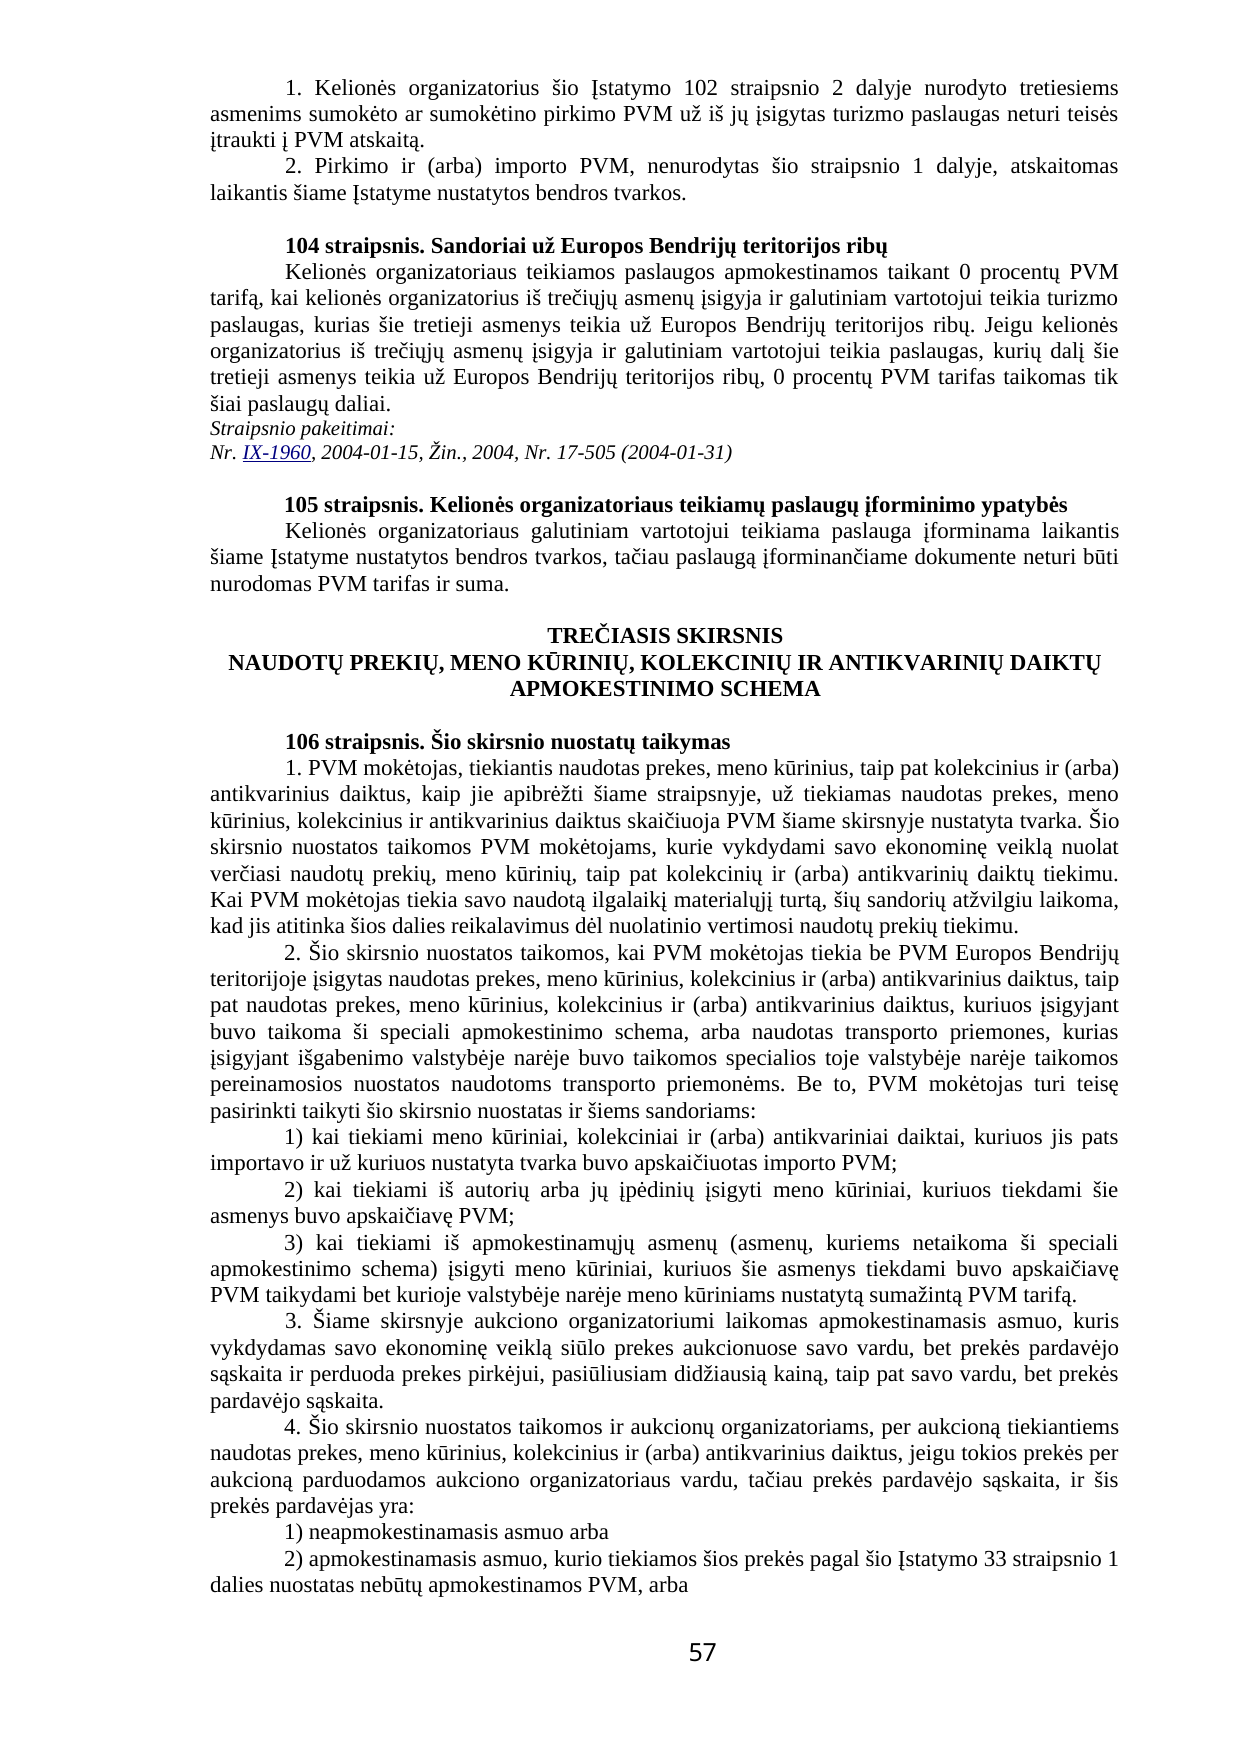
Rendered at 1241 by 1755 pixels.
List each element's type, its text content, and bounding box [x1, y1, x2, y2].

text Kelionės organizatoriaus galutiniam vartotojui teikiama paslauga įforminama laikantis šiame Įstatyme nustatytos bendros tvarkos, tačiau paslaugą įforminančiame dokumente neturi būti nurodomas PVM tarifas ir suma. [210, 517, 1120, 596]
text 106 straipsnis. Šio skirsnio nuostatų taikymas [210, 728, 1120, 754]
text 2. Šio skirsnio nuostatos taikomos, kai PVM mokėtojas tiekia be PVM Europos Bendrijų teritorijoje įsigytas naudotas prekes, meno kūrinius, kolekcinius ir (arba) antikvarinius daiktus, taip pat naudotas prekes, meno kūrinius, kolekcinius ir (arba) antikvarinius daiktus, kuriuos įsigyjant buvo taikoma ši speciali apmokestinimo schema, arba naudotas transporto priemones, kurias įsigyjant išgabenimo valstybėje narėje buvo taikomos specialios toje valstybėje narėje taikomos pereinamosios nuostatos naudotoms transporto priemonėms. Be to, PVM mokėtojas turi teisę pasirinkti taikyti šio skirsnio nuostatas ir šiems sandoriams: [210, 939, 1120, 1123]
text 3. Šiame skirsnyje aukciono organizatoriumi laikomas apmokestinamasis asmuo, kuris vykdydamas savo ekonominę veiklą siūlo prekes aukcionuose savo vardu, bet prekės pardavėjo sąskaita ir perduoda prekes pirkėjui, pasiūliusiam didžiausią kainą, taip pat savo vardu, bet prekės pardavėjo sąskaita. [210, 1308, 1120, 1413]
text 1) neapmokestinamasis asmuo arba [210, 1518, 1120, 1545]
text 3) kai tiekiami iš apmokestinamųjų asmenų (asmenų, kuriems netaikoma ši speciali apmokestinimo schema) įsigyti meno kūriniai, kuriuos šie asmenys tiekdami buvo apskaičiavę PVM taikydami bet kurioje valstybėje narėje meno kūriniams nustatytą sumažintą PVM tarifą. [210, 1228, 1120, 1308]
text 4. Šio skirsnio nuostatos taikomos ir aukcionų organizatoriams, per aukcioną tiekiantiems naudotas prekes, meno kūrinius, kolekcinius ir (arba) antikvarinius daiktus, jeigu tokios prekės per aukcioną parduodamos aukciono organizatoriaus vardu, tačiau prekės pardavėjo sąskaita, ir šis prekės pardavėjas yra: [210, 1413, 1120, 1518]
text NAUDOTŲ PREKIŲ, MENO KŪRINIŲ, KOLEKCINIŲ IR ANTIKVARINIŲ DAIKTŲ APMOKESTINIMO SCHEMA [210, 649, 1120, 701]
text Kelionės organizatoriaus teikiamos paslaugos apmokestinamos taikant 0 procentų PVM tarifą, kai kelionės organizatorius iš trečiųjų asmenų įsigyja ir galutiniam vartotojui teikia turizmo paslaugas, kurias šie tretieji asmenys teikia už Europos Bendrijų teritorijos ribų. Jeigu kelionės organizatorius iš trečiųjų asmenų įsigyja ir galutiniam vartotojui teikia paslaugas, kurių dalį šie tretieji asmenys teikia už Europos Bendrijų teritorijos ribų, 0 procentų PVM tarifas taikomas tik šiai paslaugų daliai. [210, 258, 1120, 416]
text Straipsnio pakeitimai: [210, 416, 1120, 440]
text 1) kai tiekiami meno kūriniai, kolekciniai ir (arba) antikvariniai daiktai, kuriuos jis pats importavo ir už kuriuos nustatyta tvarka buvo apskaičiuotas importo PVM; [210, 1123, 1120, 1176]
text 2) apmokestinamasis asmuo, kurio tiekiamos šios prekės pagal šio Įstatymo 33 straipsnio 1 dalies nuostatas nebūtų apmokestinamos PVM, arba [210, 1545, 1120, 1597]
text 1. PVM mokėtojas, tiekiantis naudotas prekes, meno kūrinius, taip pat kolekcinius ir (arba) antikvarinius daiktus, kaip jie apibrėžti šiame straipsnyje, už tiekiamas naudotas prekes, meno kūrinius, kolekcinius ir antikvarinius daiktus skaičiuoja PVM šiame skirsnyje nustatyta tvarka. Šio skirsnio nuostatos taikomos PVM mokėtojams, kurie vykdydami savo ekonominę veiklą nuolat verčiasi naudotų prekių, meno kūrinių, taip pat kolekcinių ir (arba) antikvarinių daiktų tiekimu. Kai PVM mokėtojas tiekia savo naudotą ilgalaikį materialųjį turtą, šių sandorių atžvilgiu laikoma, kad jis atitinka šios dalies reikalavimus dėl nuolatinio vertimosi naudotų prekių tiekimu. [210, 754, 1120, 939]
text 105 straipsnis. Kelionės organizatoriaus teikiamų paslaugų įforminimo ypatybės [210, 491, 1120, 517]
text 104 straipsnis. Sandoriai už Europos Bendrijų teritorijos ribų [210, 232, 1120, 258]
text 2. Pirkimo ir (arba) importo PVM, nenurodytas šio straipsnio 1 dalyje, atskaitomas laikantis šiame Įstatyme nustatytos bendros tvarkos. [210, 153, 1120, 205]
text 1. Kelionės organizatorius šio Įstatymo 102 straipsnio 2 dalyje nurodyto tretiesiems asmenims sumokėto ar sumokėtino pirkimo PVM už iš jų įsigytas turizmo paslaugas neturi teisės įtraukti į PVM atskaitą. [210, 73, 1120, 153]
text TREČIASIS SKIRSNIS [210, 622, 1120, 649]
text 2) kai tiekiami iš autorių arba jų įpėdinių įsigyti meno kūriniai, kuriuos tiekdami šie asmenys buvo apskaičiavę PVM; [210, 1176, 1120, 1228]
text Nr. IX-1960, 2004-01-15, Žin., 2004, Nr. 17-505 (2004-01-31) [210, 440, 1120, 464]
